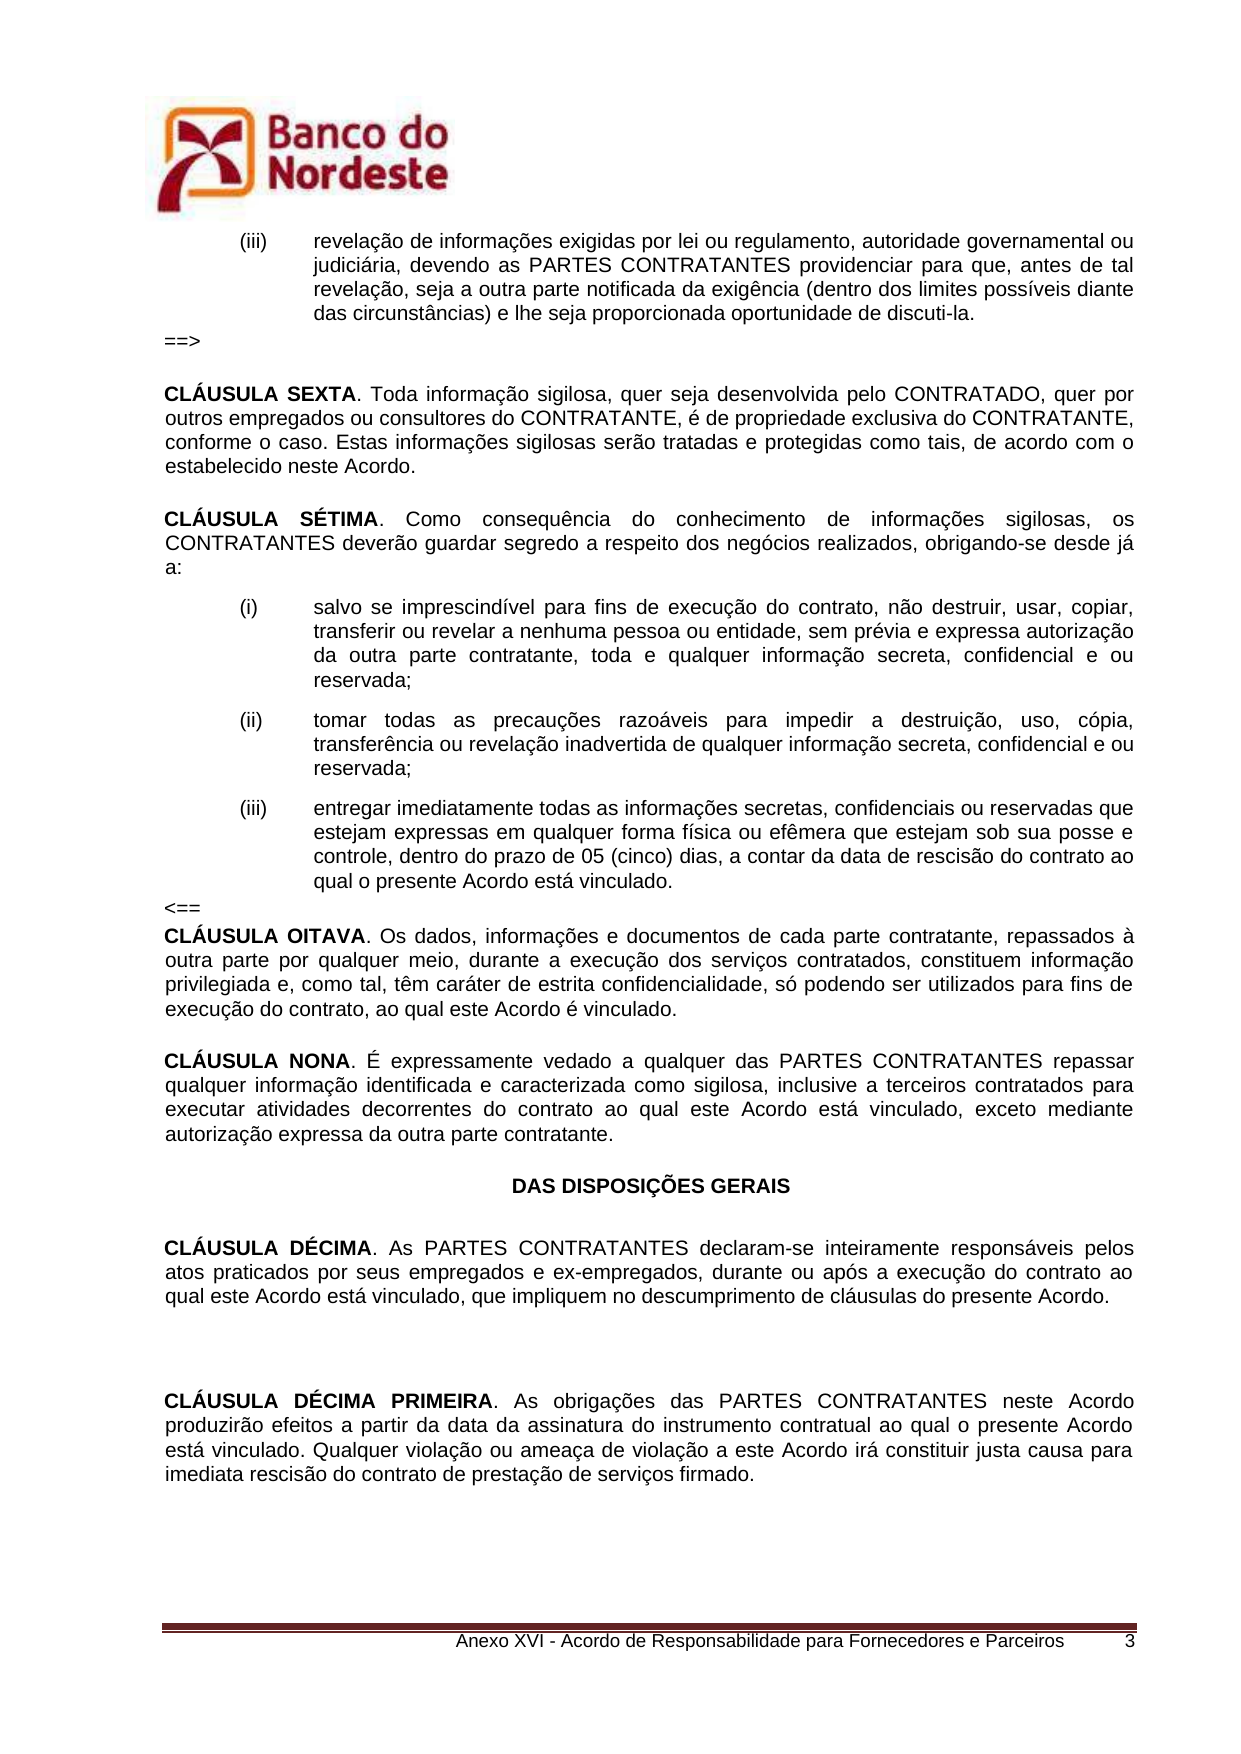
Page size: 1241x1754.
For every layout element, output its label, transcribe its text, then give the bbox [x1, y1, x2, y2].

text DAS DISPOSIÇÕES GERAIS [166, 1174, 1136, 1198]
text CLÁUSULA SÉTIMA. Como consequência do conhecimento de informações sigilosas, os CONTRATANTES deverão guardar segredo a respeito dos negócios realizados, obrigando-se desde já a: [164, 506, 1135, 579]
list entregar imediatamente todas as informações secretas, confidenciais ou reservadas que estejam expressas em qualquer forma física ou efêmera que estejam sob sua posse e controle, dentro do prazo de 05 (cinco) dias, a contar da data de rescisão do contrato ao qual o presente Acordo está vinculado. [239, 796, 1135, 892]
list salvo se imprescindível para fins de execução do contrato, não destruir, usar, copiar, transferir ou revelar a nenhuma pessoa ou entidade, sem prévia e expressa autorização da outra parte contratante, toda e qualquer informação secreta, confidencial e ou reservada; [239, 595, 1135, 691]
text CLÁUSULA OITAVA. Os dados, informações e documentos de cada parte contratante, repassados à outra parte por qualquer meio, durante a execução dos serviços contratados, constituem informação privilegiada e, como tal, têm caráter de estrita confidencialidade, só podendo ser utilizados para fins de execução do contrato, ao qual este Acordo é vinculado. [164, 924, 1135, 1020]
text CLÁUSULA SEXTA. Toda informação sigilosa, quer seja desenvolvida pelo CONTRATADO, quer por outros empregados ou consultores do CONTRATANTE, é de propriedade exclusiva do CONTRATANTE, conforme o caso. Estas informações sigilosas serão tratadas e protegidas como tais, de acordo com o estabelecido neste Acordo. [164, 381, 1135, 478]
text CLÁUSULA DÉCIMA PRIMEIRA. As obrigações das PARTES CONTRATANTES neste Acordo produzirão efeitos a partir da data da assinatura do instrumento contratual ao qual o presente Acordo está vinculado. Qualquer violação ou ameaça de violação a este Acordo irá constituir justa causa para imediata rescisão do contrato de prestação de serviços firmado. [164, 1389, 1135, 1486]
text ==> [164, 329, 1135, 353]
list revelação de informações exigidas por lei ou regulamento, autoridade governamental ou judiciária, devendo as PARTES CONTRATANTES providenciar para que, antes de tal revelação, seja a outra parte notificada da exigência (dentro dos limites possíveis diante das circunstâncias) e lhe seja proporcionada oportunidade de discuti-la. [239, 229, 1135, 325]
text CLÁUSULA NONA. É expressamente vedado a qualquer das PARTES CONTRATANTES repassar qualquer informação identificada e caracterizada como sigilosa, inclusive a terceiros contratados para executar atividades decorrentes do contrato ao qual este Acordo está vinculado, exceto mediante autorização expressa da outra parte contratante. [164, 1049, 1135, 1145]
text CLÁUSULA DÉCIMA. As PARTES CONTRATANTES declaram-se inteiramente responsáveis pelos atos praticados por seus empregados e ex-empregados, durante ou após a execução do contrato ao qual este Acordo está vinculado, que impliquem no descumprimento de cláusulas do presente Acordo. [164, 1236, 1135, 1308]
text <== [164, 896, 1135, 920]
picture [145, 96, 455, 222]
list tomar todas as precauções razoáveis para impedir a destruição, uso, cópia, transferência ou revelação inadvertida de qualquer informação secreta, confidencial e ou reservada; [239, 707, 1135, 780]
